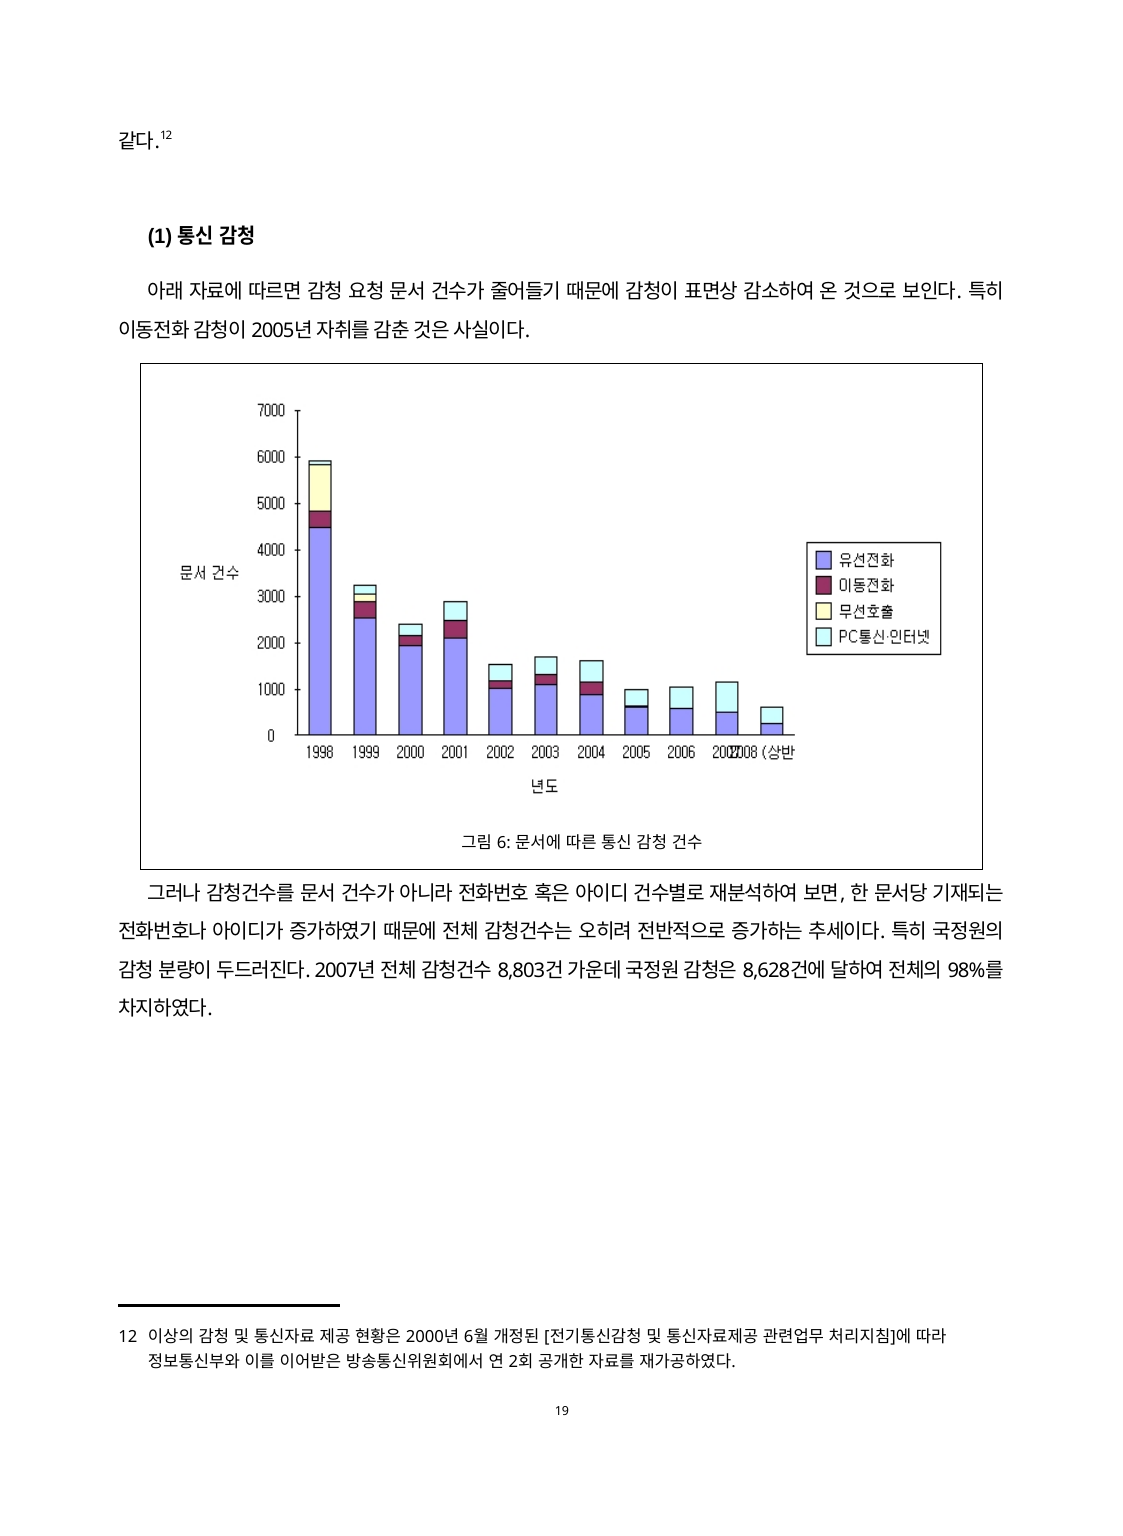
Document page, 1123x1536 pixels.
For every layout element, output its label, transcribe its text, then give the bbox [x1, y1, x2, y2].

text 그러나 감청건수를 문서 건수가 아니라 전화번호 혹은 아이디 건수별로 재분석하여 보면, 한 문서당 기재되는 전화번호나 아이디가 증가하였기 때문에 전체 감청건수는 오히려 전반적으로 증가하는 추세이다. 특히 국정원의 감청 분량이 두드러진다. 2007년 전체 감청건수 8,803건 가운데 국정원 감청은 8,628건에 달하여 전체의 98%를 차지하였다. [141, 364, 982, 869]
text 통화 상대방, 통화일시, 위치정보, 인터넷 IP 주소와 같은 로그기록 등 ‘통신사실확인자료’는 통신비밀보호법에 따라 수사기관이 법원의 허가를 받아 통신사업자에게 요청한 경우에 제공된다. 다만, 가입자 성명, 전화번호, 주민등록번호, 주소, 인터넷 아이디 등 이용자 인적사항에 대한 ‘통신자료’는 통신비밀보호법의 보호대상이 아니기 때문에 수사기관이 통신사업자에게 서면으로 요청서를 제시하면 간단히 제공될 수 있다. 자세한 현황은 다음과 같다. [118, 118, 1004, 157]
text 이상의 감청 및 통신자료 제공 현황은 2000년 6월 개정된 [전기통신감청 및 통신자료제공 관련업무 처리지침]에 따라 정보통신부와 이를 이어받은 방송통신위원회에서 연 2회 공개한 자료를 재가공하였다. [118, 1323, 1004, 1372]
text 그림 6: 문서에 따른 통신 감청 건수 [185, 379, 979, 853]
picture [168, 385, 954, 806]
subtitle 통신 감청 [136, 219, 1004, 250]
text 그러나 감청건수를 문서 건수가 아니라 전화번호 혹은 아이디 건수별로 재분석하여 보면, 한 문서당 기재되는 전화번호나 아이디가 증가하였기 때문에 전체 감청건수는 오히려 전반적으로 증가하는 추세이다. 특히 국정원의 감청 분량이 두드러진다. 2007년 전체 감청건수 8,803건 가운데 국정원 감청은 8,628건에 달하여 전체의 98%를 차지하였다. [118, 375, 1004, 1023]
text 아래 자료에 따르면 감청 요청 문서 건수가 줄어들기 때문에 감청이 표면상 감소하여 온 것으로 보인다. 특히 이동전화 감청이 2005년 자취를 감춘 것은 사실이다. [118, 268, 1004, 345]
